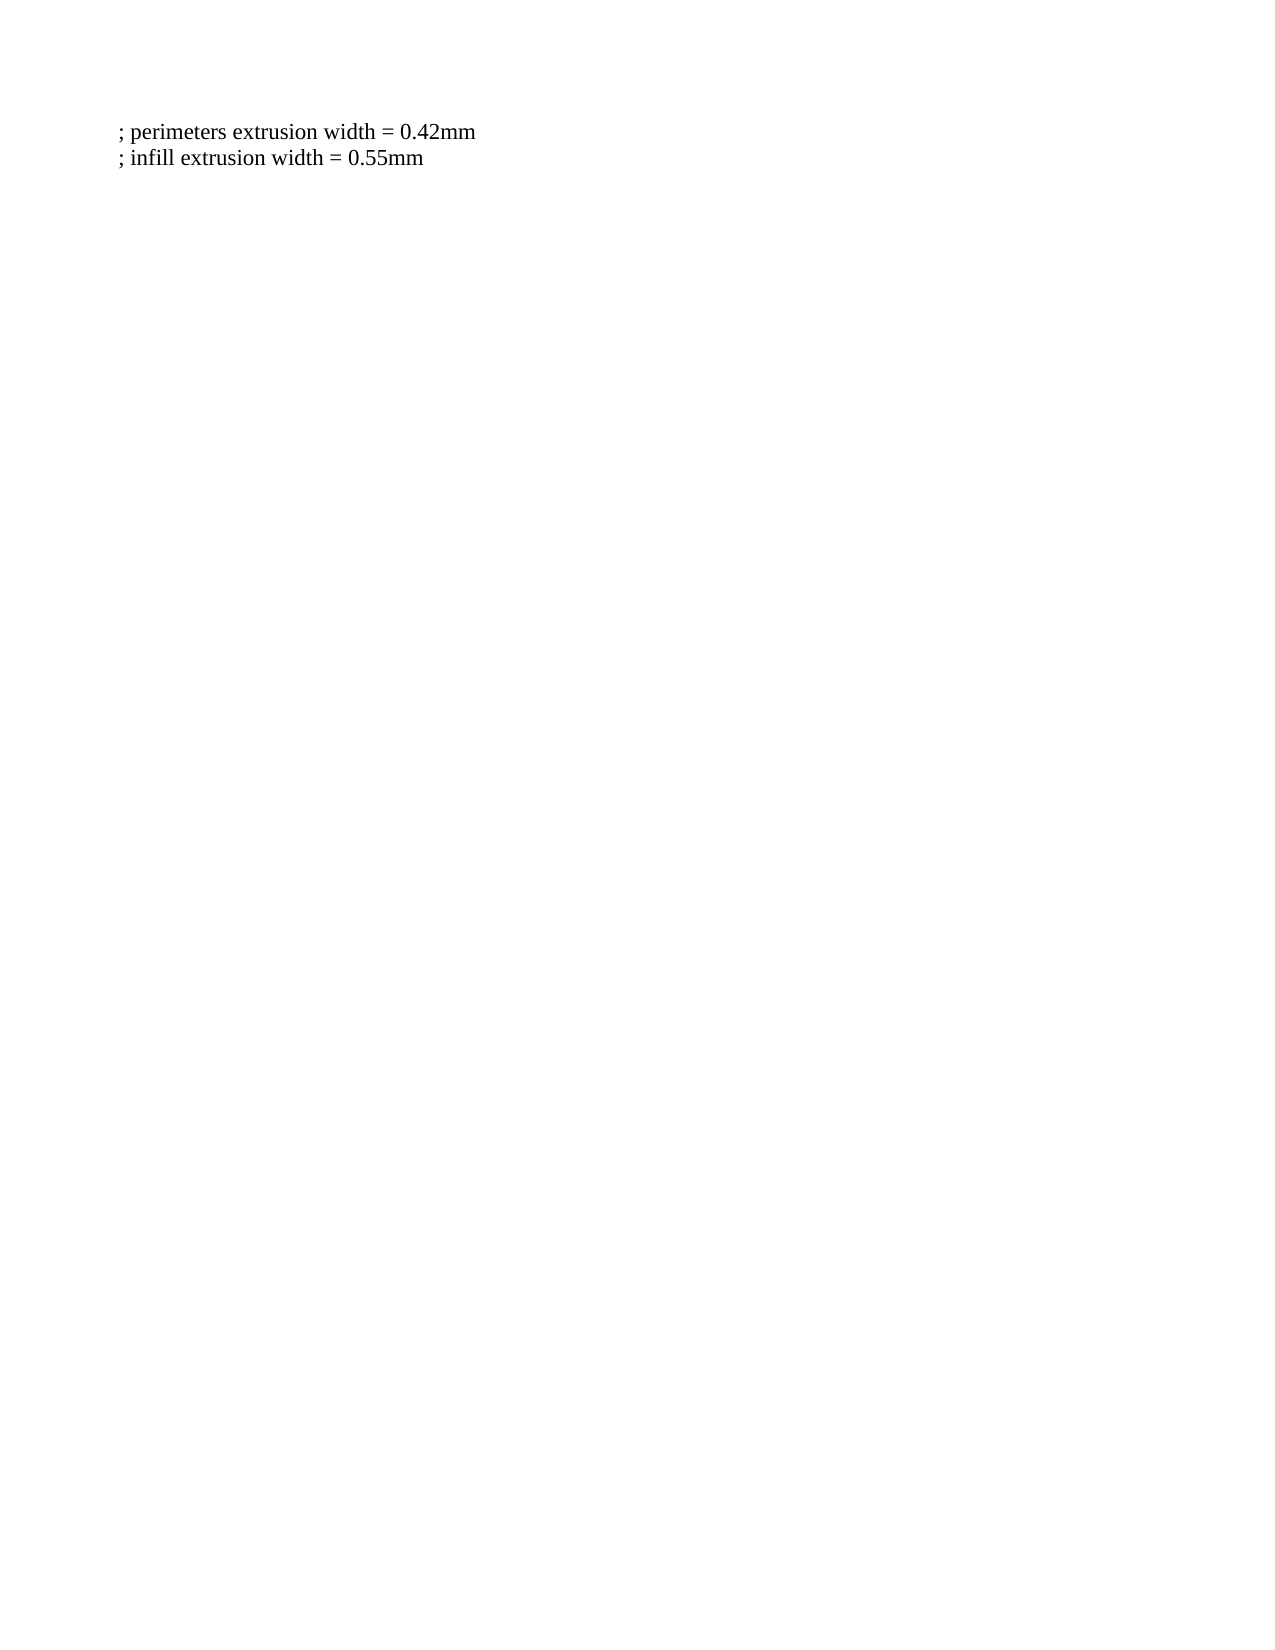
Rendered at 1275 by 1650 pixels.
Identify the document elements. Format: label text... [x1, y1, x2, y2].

text ; perimeters extrusion width = 0.42mm [118, 118, 1157, 144]
text ; infill extrusion width = 0.55mm [118, 144, 1157, 171]
